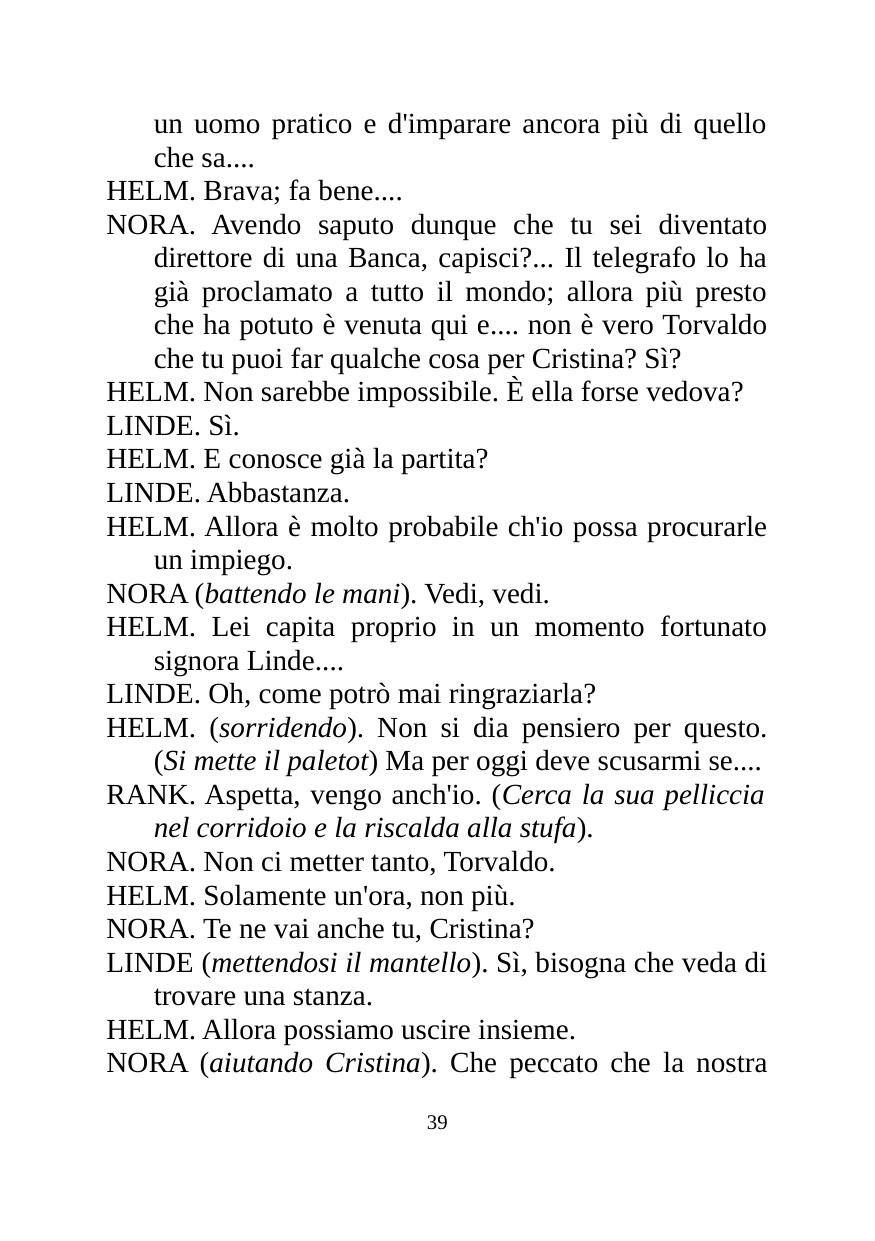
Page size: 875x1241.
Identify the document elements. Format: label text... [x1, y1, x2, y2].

text HELM. Allora è molto probabile ch'io possa procurarle un impiego. [106, 509, 768, 576]
text LINDE. Abbastanza. [106, 475, 768, 509]
text NORA. Avendo saputo dunque che tu sei diventato direttore di una Banca, capisci?... Il telegrafo lo ha già proclamato a tutto il mondo; allora più presto che ha potuto è venuta qui e.... non è vero Torvaldo che tu puoi far qualche cosa per Cristina? Sì? [106, 207, 768, 374]
text HELM. Non sarebbe impossibile. È ella forse vedova? [106, 374, 768, 408]
text NORA. Non ci metter tanto, Torvaldo. [106, 844, 768, 878]
text NORA (battendo le mani). Vedi, vedi. [106, 576, 768, 609]
text LINDE (mettendosi il mantello). Sì, bisogna che veda di trovare una stanza. [106, 945, 768, 1012]
text HELM. Solamente un'ora, non più. [106, 878, 768, 911]
text NORA. Te ne vai anche tu, Cristina? [106, 911, 768, 945]
text un uomo pratico e d'imparare ancora più di quello che sa.... [106, 106, 768, 173]
text HELM. Lei capita proprio in un momento fortunato signora Linde.... [106, 609, 768, 676]
text HELM. (sorridendo). Non si dia pensiero per questo. (Si mette il paletot) Ma per oggi deve scusarmi se.... [106, 710, 768, 777]
text RANK. Aspetta, vengo anch'io. (Cerca la sua pelliccia nel corridoio e la riscalda alla stufa). [106, 777, 768, 844]
text HELM. Brava; fa bene.... [106, 173, 768, 207]
text NORA (aiutando Cristina). Che peccato che la nostra [106, 1045, 768, 1079]
text HELM. Allora possiamo uscire insieme. [106, 1012, 768, 1045]
text HELM. E conosce già la partita? [106, 442, 768, 475]
text LINDE. Oh, come potrò mai ringraziarla? [106, 676, 768, 710]
text LINDE. Sì. [106, 408, 768, 442]
